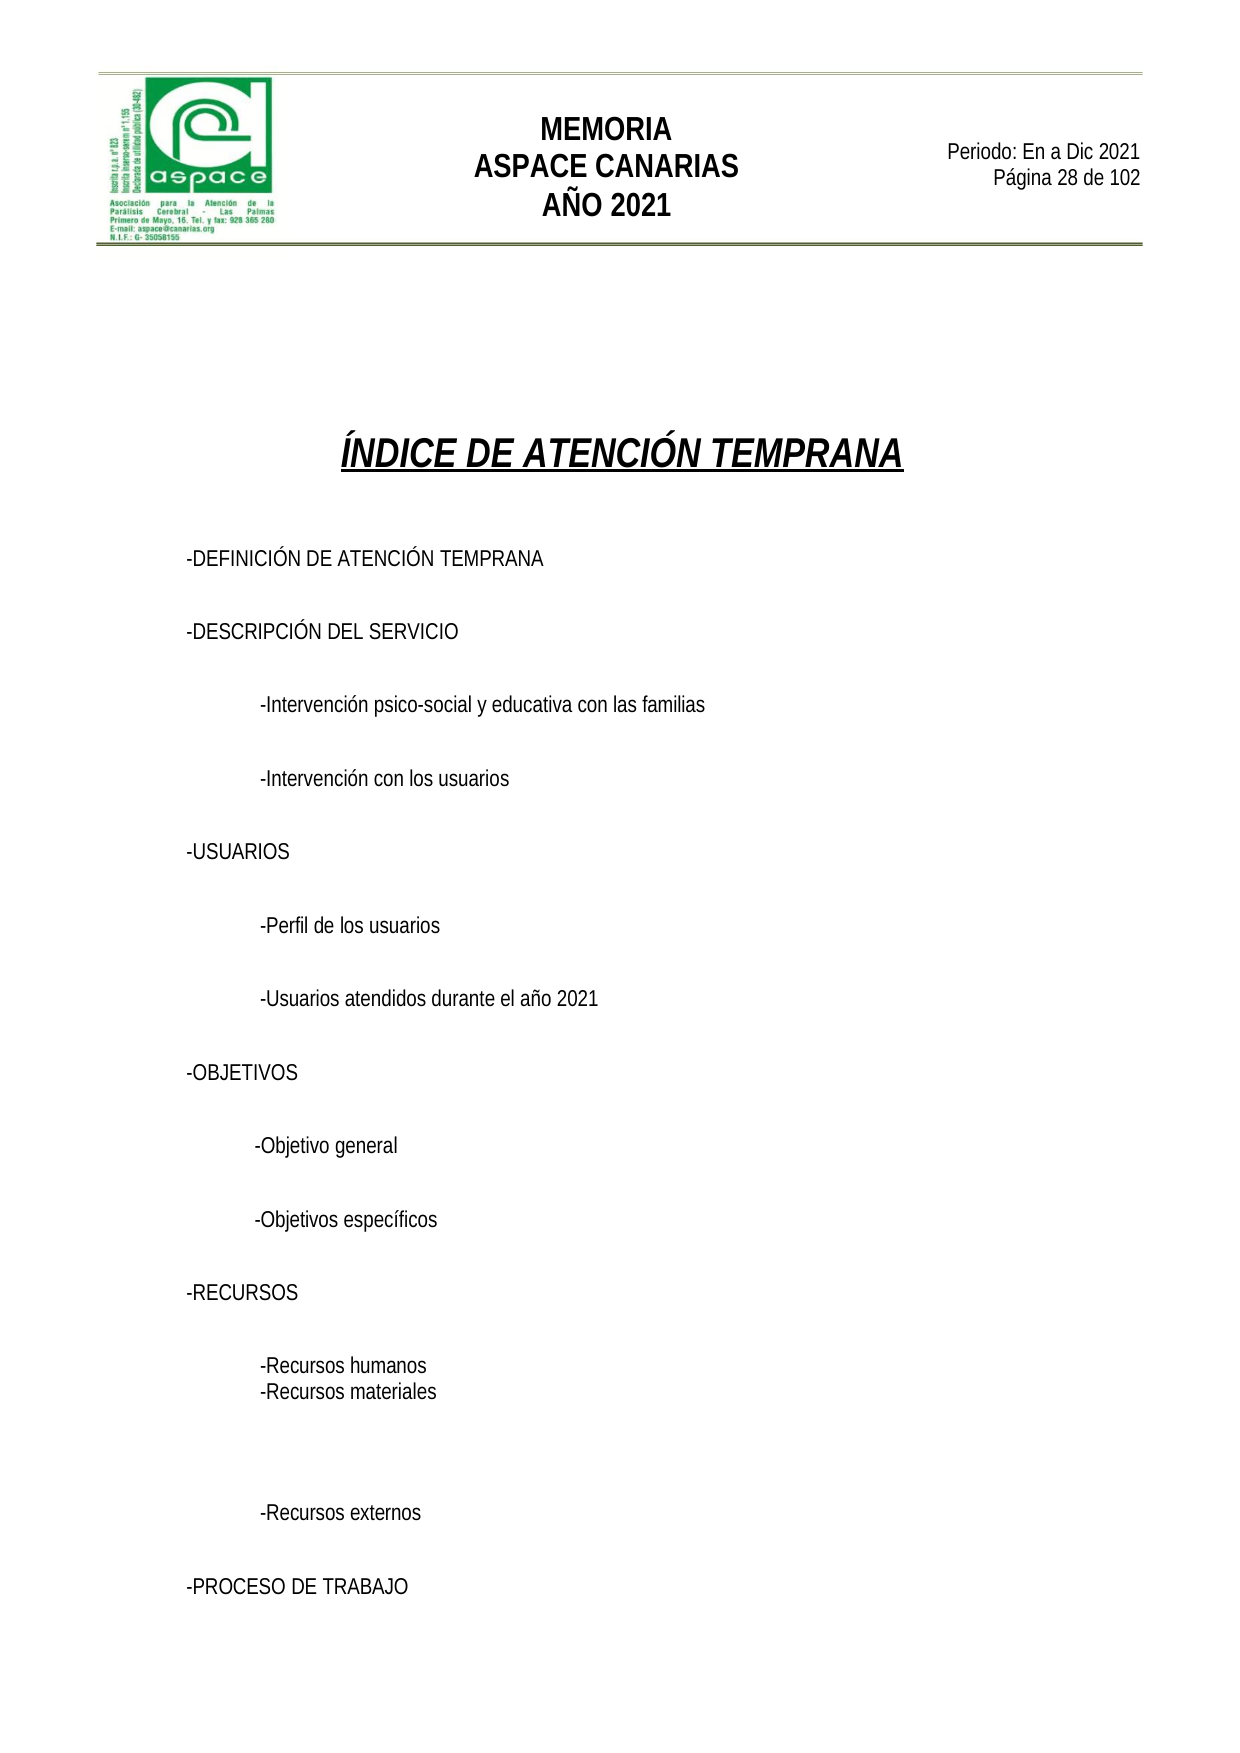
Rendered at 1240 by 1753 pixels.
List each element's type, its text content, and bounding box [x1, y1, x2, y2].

text -Recursos externos [260, 1500, 439, 1526]
text -Perfil de los usuarios [260, 912, 457, 938]
text -DEFINICIÓN DE ATENCIÓN TEMPRANA [186, 545, 580, 571]
text -DESCRIPCIÓN DEL SERVICIO [186, 618, 483, 644]
text Periodo: En a Dic 2021 [947, 139, 1157, 165]
text -Usuarios atendidos durante el año 2021 [260, 986, 632, 1012]
picture [96, 66, 1143, 259]
text -OBJETIVOS [186, 1059, 315, 1085]
text AÑO 2021 [542, 186, 771, 223]
text -Objetivos específicos [254, 1206, 454, 1232]
text -Recursos materiales [260, 1379, 454, 1405]
text -Intervención con los usuarios [260, 766, 529, 792]
text -RECURSOS [186, 1279, 316, 1306]
text -USUARIOS [186, 839, 308, 865]
text ÍNDICE DE ATENCIÓN TEMPRANA [341, 429, 971, 477]
text -Intervención psico-social y educativa con las familias [260, 692, 754, 718]
text -Recursos humanos [260, 1353, 454, 1379]
text -Objetivo general [254, 1133, 414, 1159]
text -PROCESO DE TRABAJO [186, 1573, 426, 1599]
text MEMORIA [540, 109, 771, 147]
text Página 28 de 102 [993, 165, 1157, 191]
text ASPACE CANARIAS [473, 147, 771, 186]
